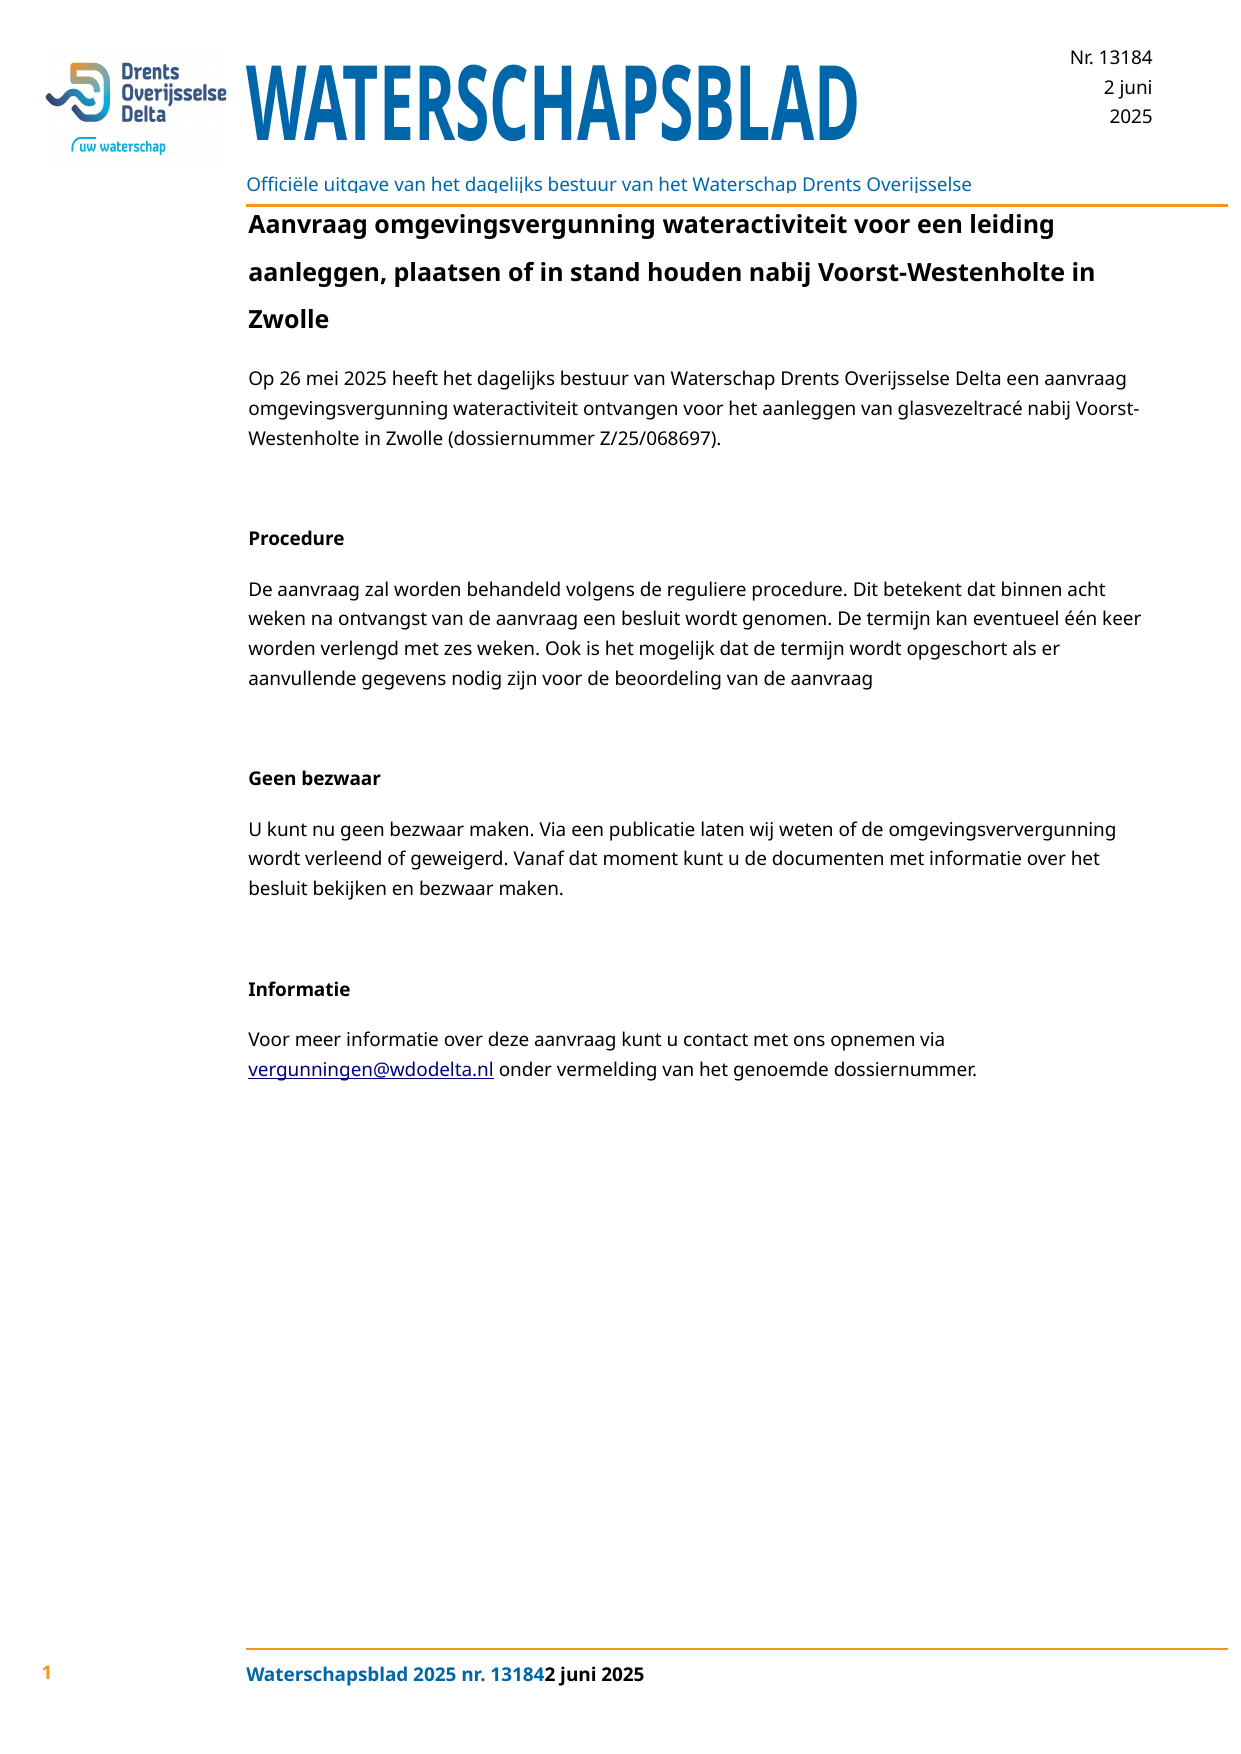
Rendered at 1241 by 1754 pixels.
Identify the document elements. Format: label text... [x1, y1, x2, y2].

text Op 26 mei 2025 heeft het dagelijks bestuur van Waterschap Drents Overijsselse Delta een aanvraag omgevingsvergunning wateractiviteit ontvangen voor het aanleggen van glasvezeltracé nabij Voorst-Westenholte in Zwolle (dossiernummer Z/25/068697). [248, 366, 1152, 450]
text Voor meer informatie over deze aanvraag kunt u contact met ons opnemen via vergunningen@wdodelta.nl onder vermelding van het genoemde dossiernummer. [248, 1026, 1152, 1082]
text Informatie [248, 976, 1152, 1002]
text Geen bezwaar [248, 766, 1152, 791]
text U kunt nu geen bezwaar maken. Via een publicatie laten wij weten of de omgevingsververgunning wordt verleend of geweigerd. Vanaf dat moment kunt u de documenten met informatie over het besluit bekijken en bezwaar maken. [248, 816, 1152, 901]
text Procedure [248, 526, 1152, 551]
text De aanvraag zal worden behandeld volgens de reguliere procedure. Dit betekent dat binnen acht weken na ontvangst van de aanvraag een besluit wordt genomen. De termijn kan eventueel één keer worden verlengd met zes weken. Ook is het mogelijk dat de termijn wordt opgeschort als er aanvullende gegevens nodig zijn voor de beoordeling van de aanvraag [248, 576, 1152, 690]
picture [41, 47, 231, 172]
text Aanvraag omgevingsvergunning wateractiviteit voor een leiding aanleggen, plaatsen of in stand houden nabij Voorst-Westenholte in Zwolle [248, 207, 1152, 336]
